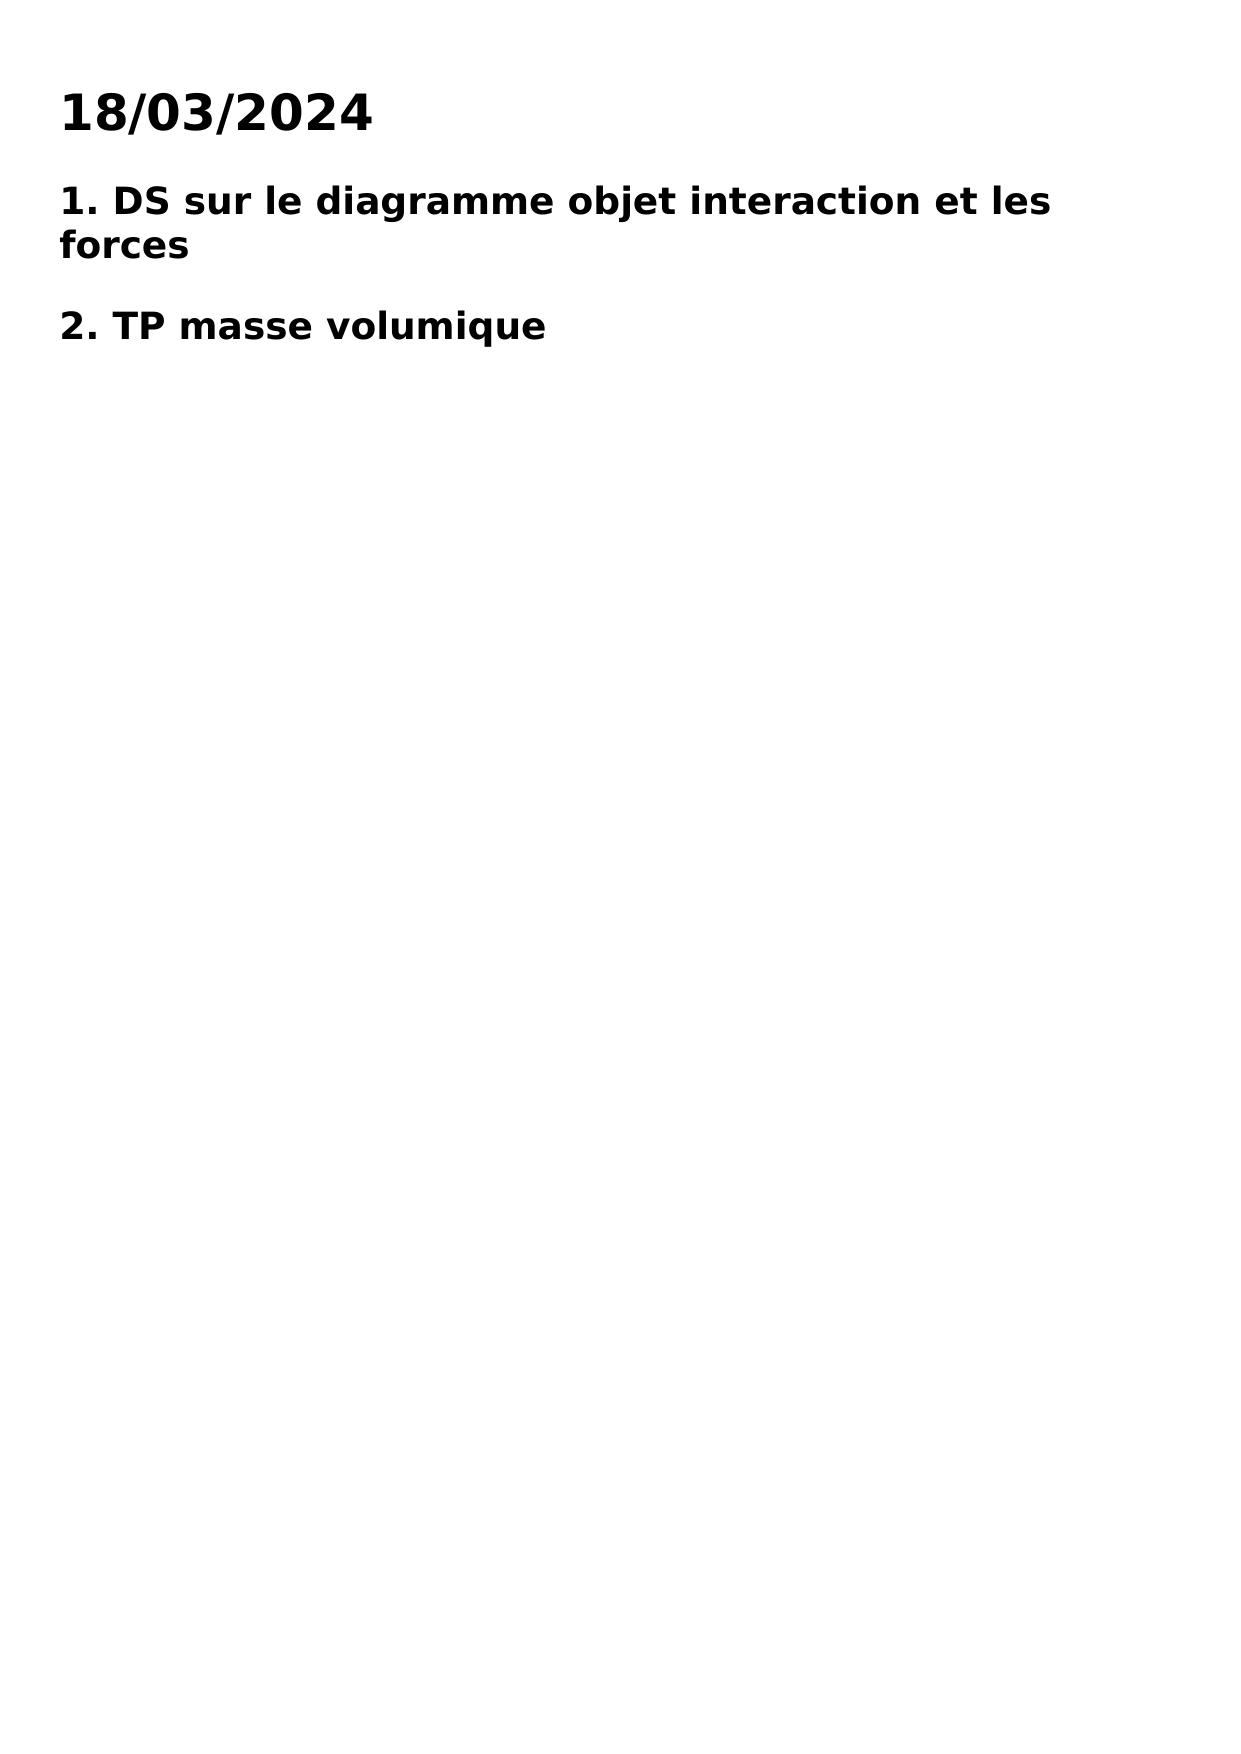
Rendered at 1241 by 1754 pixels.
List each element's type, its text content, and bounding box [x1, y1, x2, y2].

subtitle 1. DS sur le diagramme objet interaction et les forces [59, 180, 1181, 267]
subtitle 2. TP masse volumique [59, 304, 1181, 348]
subtitle 18/03/2024 [59, 84, 1181, 142]
